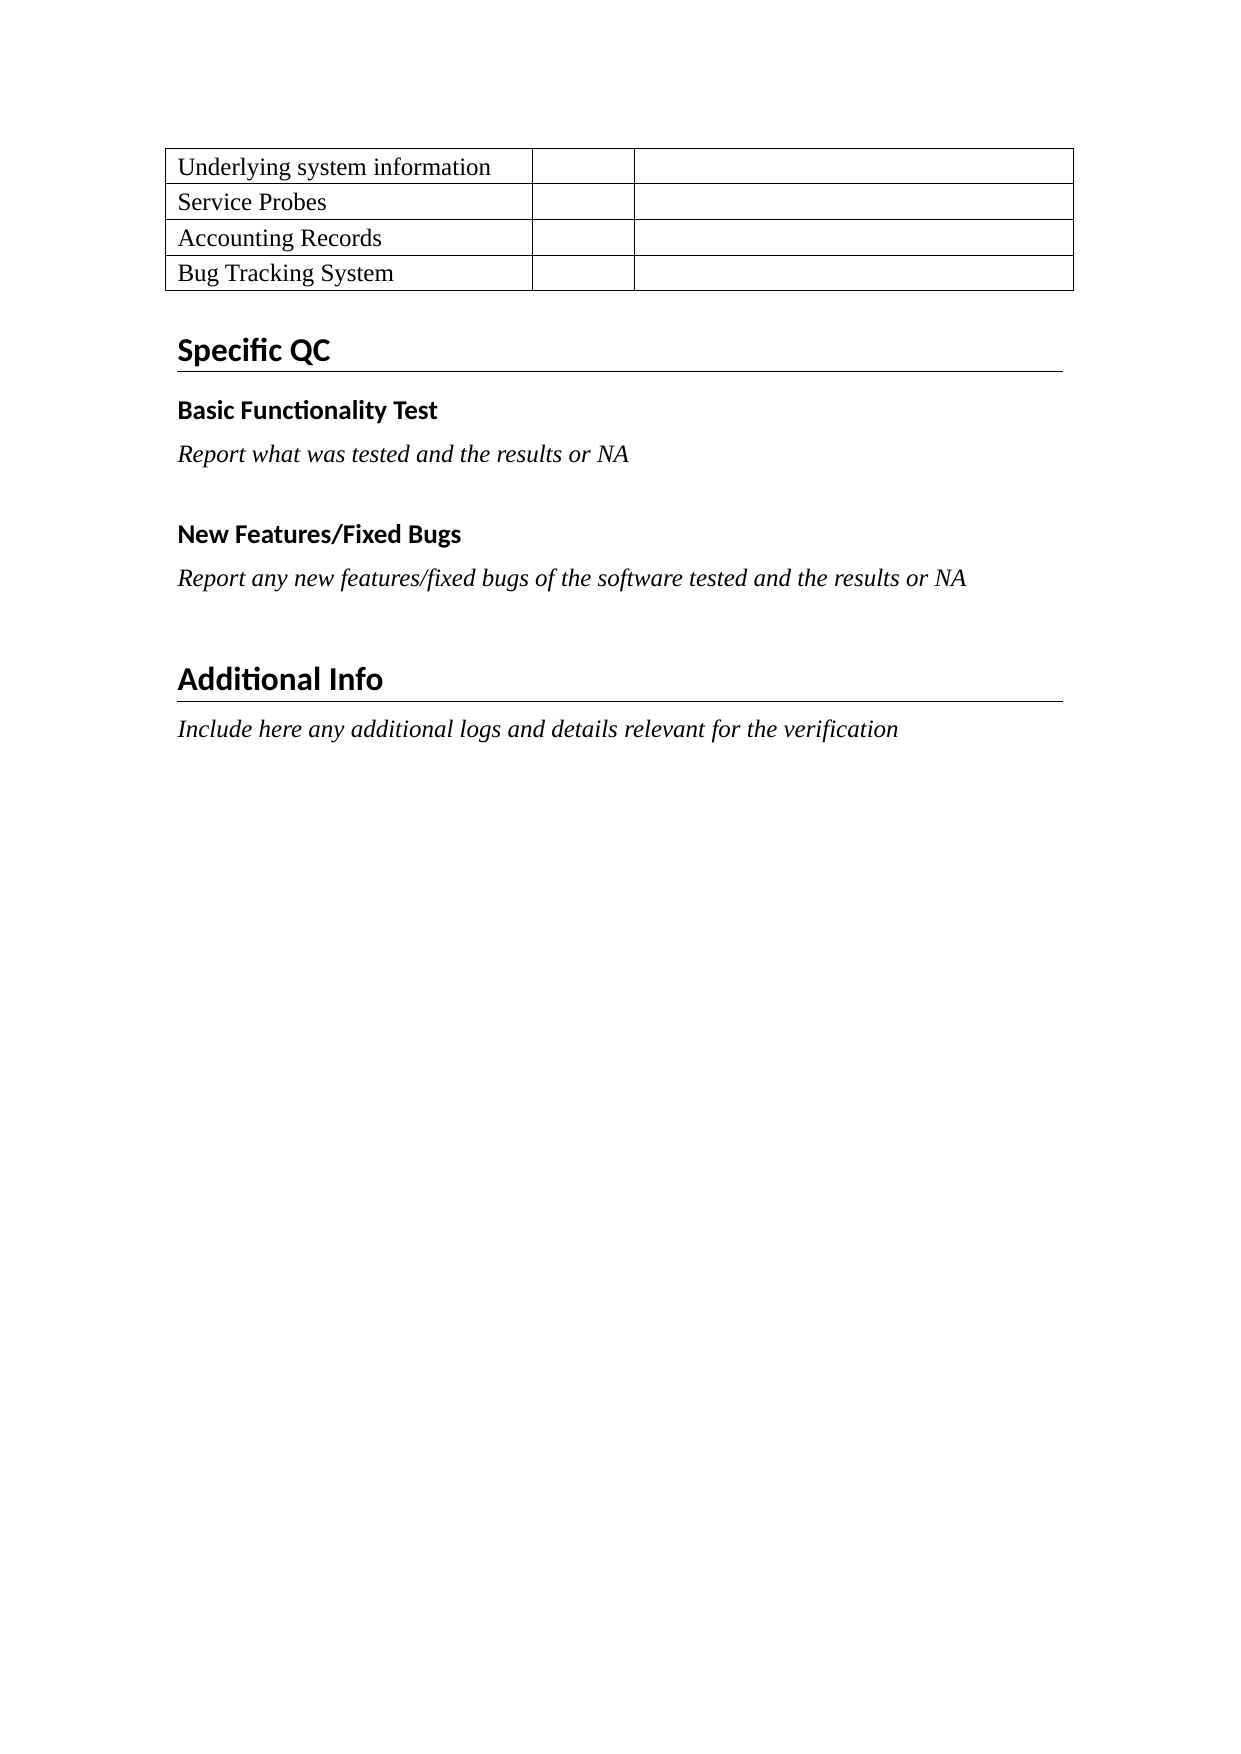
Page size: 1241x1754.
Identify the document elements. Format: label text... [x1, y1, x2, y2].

table_cell [533, 220, 634, 254]
subtitle New Features/Fixed Bugs [177, 517, 1063, 550]
table_cell [533, 256, 634, 290]
table_cell [635, 256, 1073, 290]
table_cell [533, 149, 634, 183]
table_cell [533, 184, 634, 219]
table_cell [635, 149, 1073, 183]
text Include here any additional logs and details relevant for the verification [177, 714, 1063, 743]
table_cell [635, 184, 1073, 219]
table_cell Bug Tracking System [166, 256, 532, 290]
subtitle Basic Functionality Test [177, 393, 1063, 426]
text Report any new features/fixed bugs of the software tested and the results or NA [177, 563, 1063, 591]
table_cell Service Probes [166, 184, 532, 219]
table_cell [635, 220, 1073, 254]
table_cell Underlying system information [166, 149, 532, 183]
subtitle Specific QC [177, 329, 1063, 371]
subtitle Additional Info [177, 658, 1063, 701]
text Report what was tested and the results or NA [177, 439, 1063, 468]
table_cell Accounting Records [166, 220, 532, 254]
